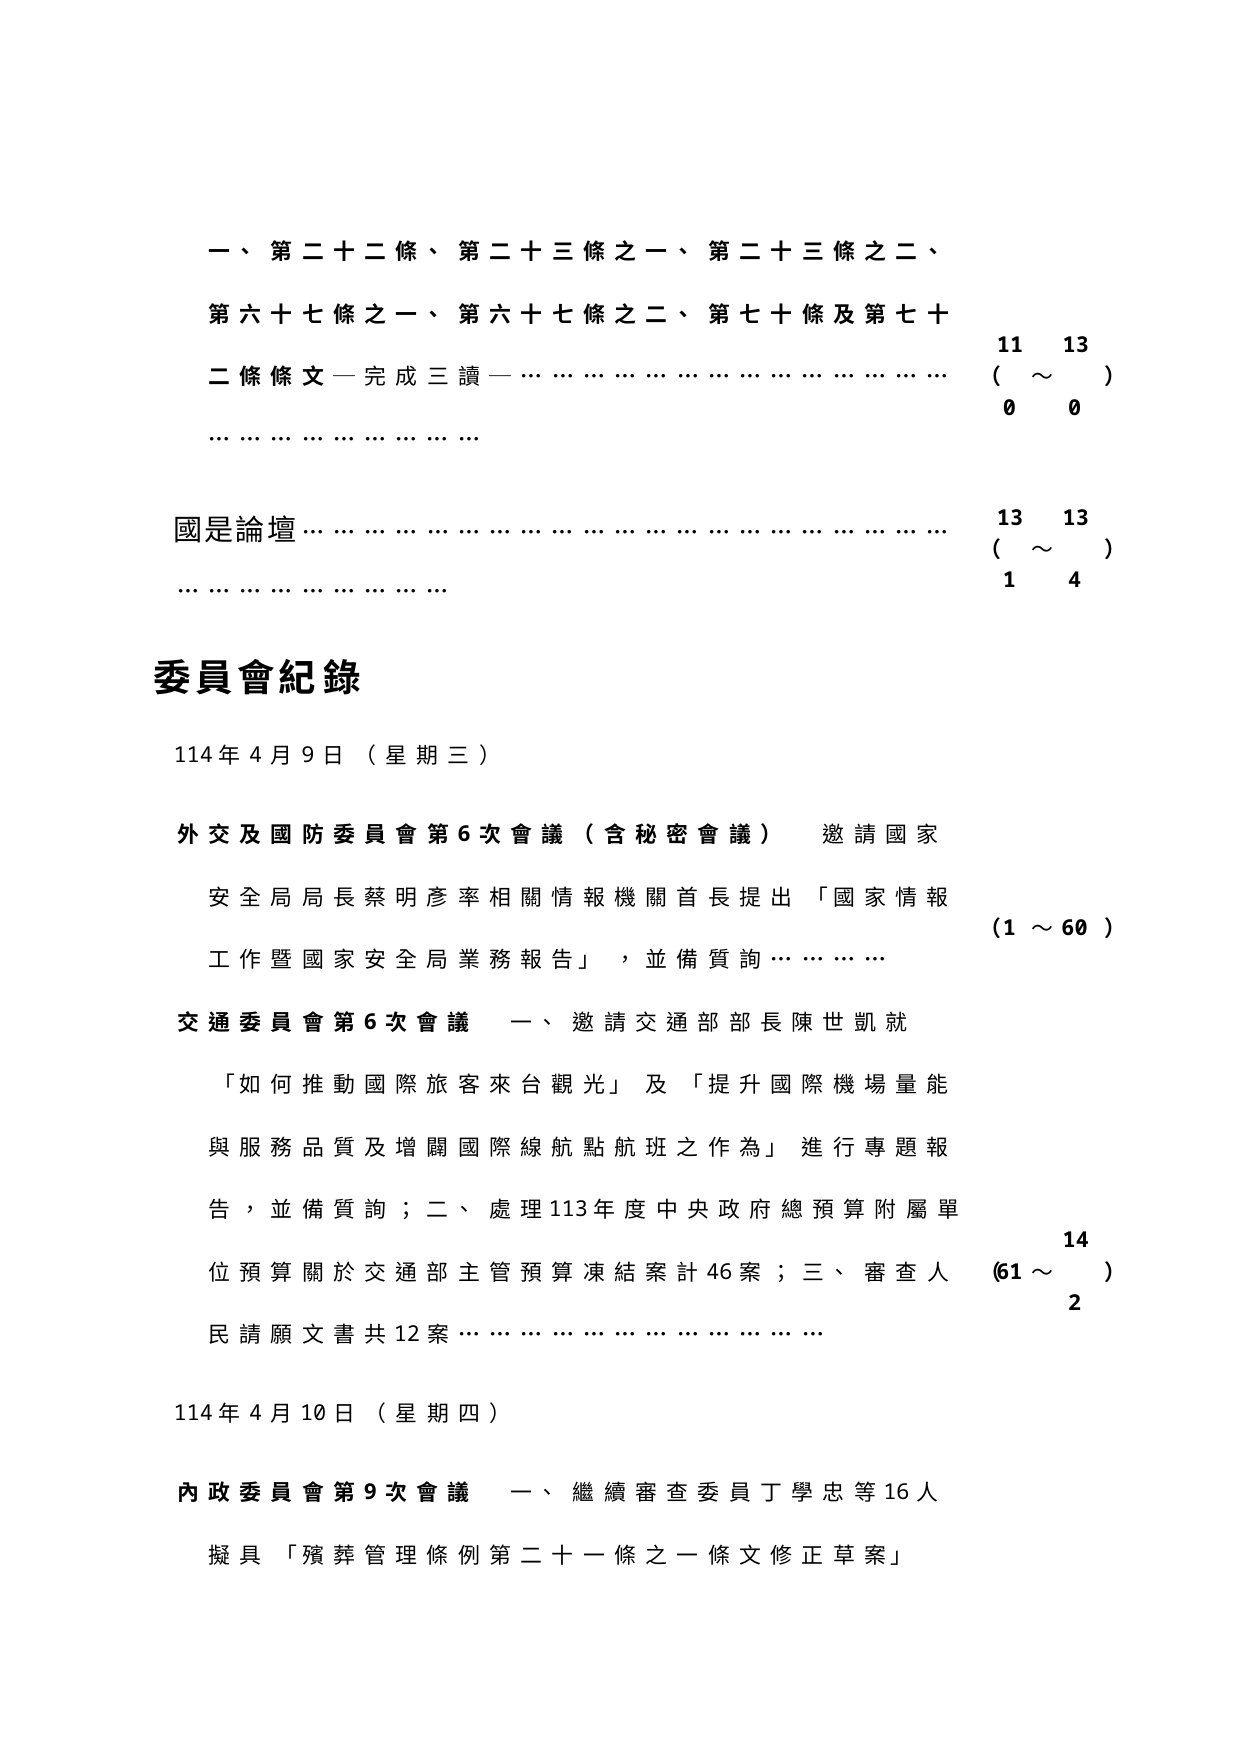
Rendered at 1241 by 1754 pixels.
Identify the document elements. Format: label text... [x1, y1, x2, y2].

table_cell 交通委員會第6次會議 一、邀請交通部部長陳世凱就「如何推動國際旅客來台觀光」及「提升國際機場量能與服務品質及增闢國際線航點航班之作為」進行專題報告，並備質詢；二、處理113年度中央政府總預算附屬單位預算關於交通部主管預算凍結案計46案；三、審查人民請願文書共12案……………………………… [150, 989, 967, 1364]
table_cell ～ [1023, 219, 1053, 469]
table_cell 131 [986, 469, 1023, 627]
table_cell ） [1091, 219, 1108, 469]
table_cell ～ [1023, 802, 1053, 989]
table_cell （ [967, 1460, 986, 1585]
table_cell （ [967, 469, 986, 627]
table_cell 61 [986, 989, 1023, 1364]
table_cell 134 [1053, 469, 1091, 627]
table_cell 114年4月10日（星期四） [150, 1364, 1108, 1460]
table_cell ） [1091, 469, 1108, 627]
table_cell （ [967, 989, 986, 1364]
table_cell （ [967, 219, 986, 469]
table_cell ） [1091, 802, 1108, 989]
table_cell 內政委員會第9次會議 一、繼續審查委員丁學忠等16人擬具「殯葬管理條例第二十一條之一條文修正草案」 [150, 1460, 967, 1585]
table_cell 130 [1053, 219, 1091, 469]
table_cell [1053, 1460, 1091, 1585]
table_cell 一、第二十二條、第二十三條之一、第二十三條之二、第六十七條之一、第六十七條之二、第七十條及第七十二條條文─完成三讀─…………………………………………………………… [150, 219, 967, 469]
table_cell 1 [986, 802, 1023, 989]
table_cell 外交及國防委員會第6次會議（含秘密會議） 邀請國家安全局局長蔡明彥率相關情報機關首長提出「國家情報工作暨國家安全局業務報告」，並備質詢………… [150, 802, 967, 989]
table_cell ） [1091, 989, 1108, 1364]
table_cell ～ [1023, 989, 1053, 1364]
table_cell ～ [1023, 469, 1053, 627]
table_cell 142 [1053, 989, 1091, 1364]
table_cell 143 [986, 1460, 1023, 1585]
table_cell 國是論壇……………………………………………………………………………… [150, 469, 967, 627]
table_cell [1023, 1460, 1053, 1585]
table_cell 60 [1053, 802, 1091, 989]
table_cell 110 [986, 219, 1023, 469]
table_cell 委員會紀錄 114年4月9日（星期三） [150, 627, 1108, 802]
table_cell （ [967, 802, 986, 989]
table_cell ） [1091, 1460, 1108, 1585]
